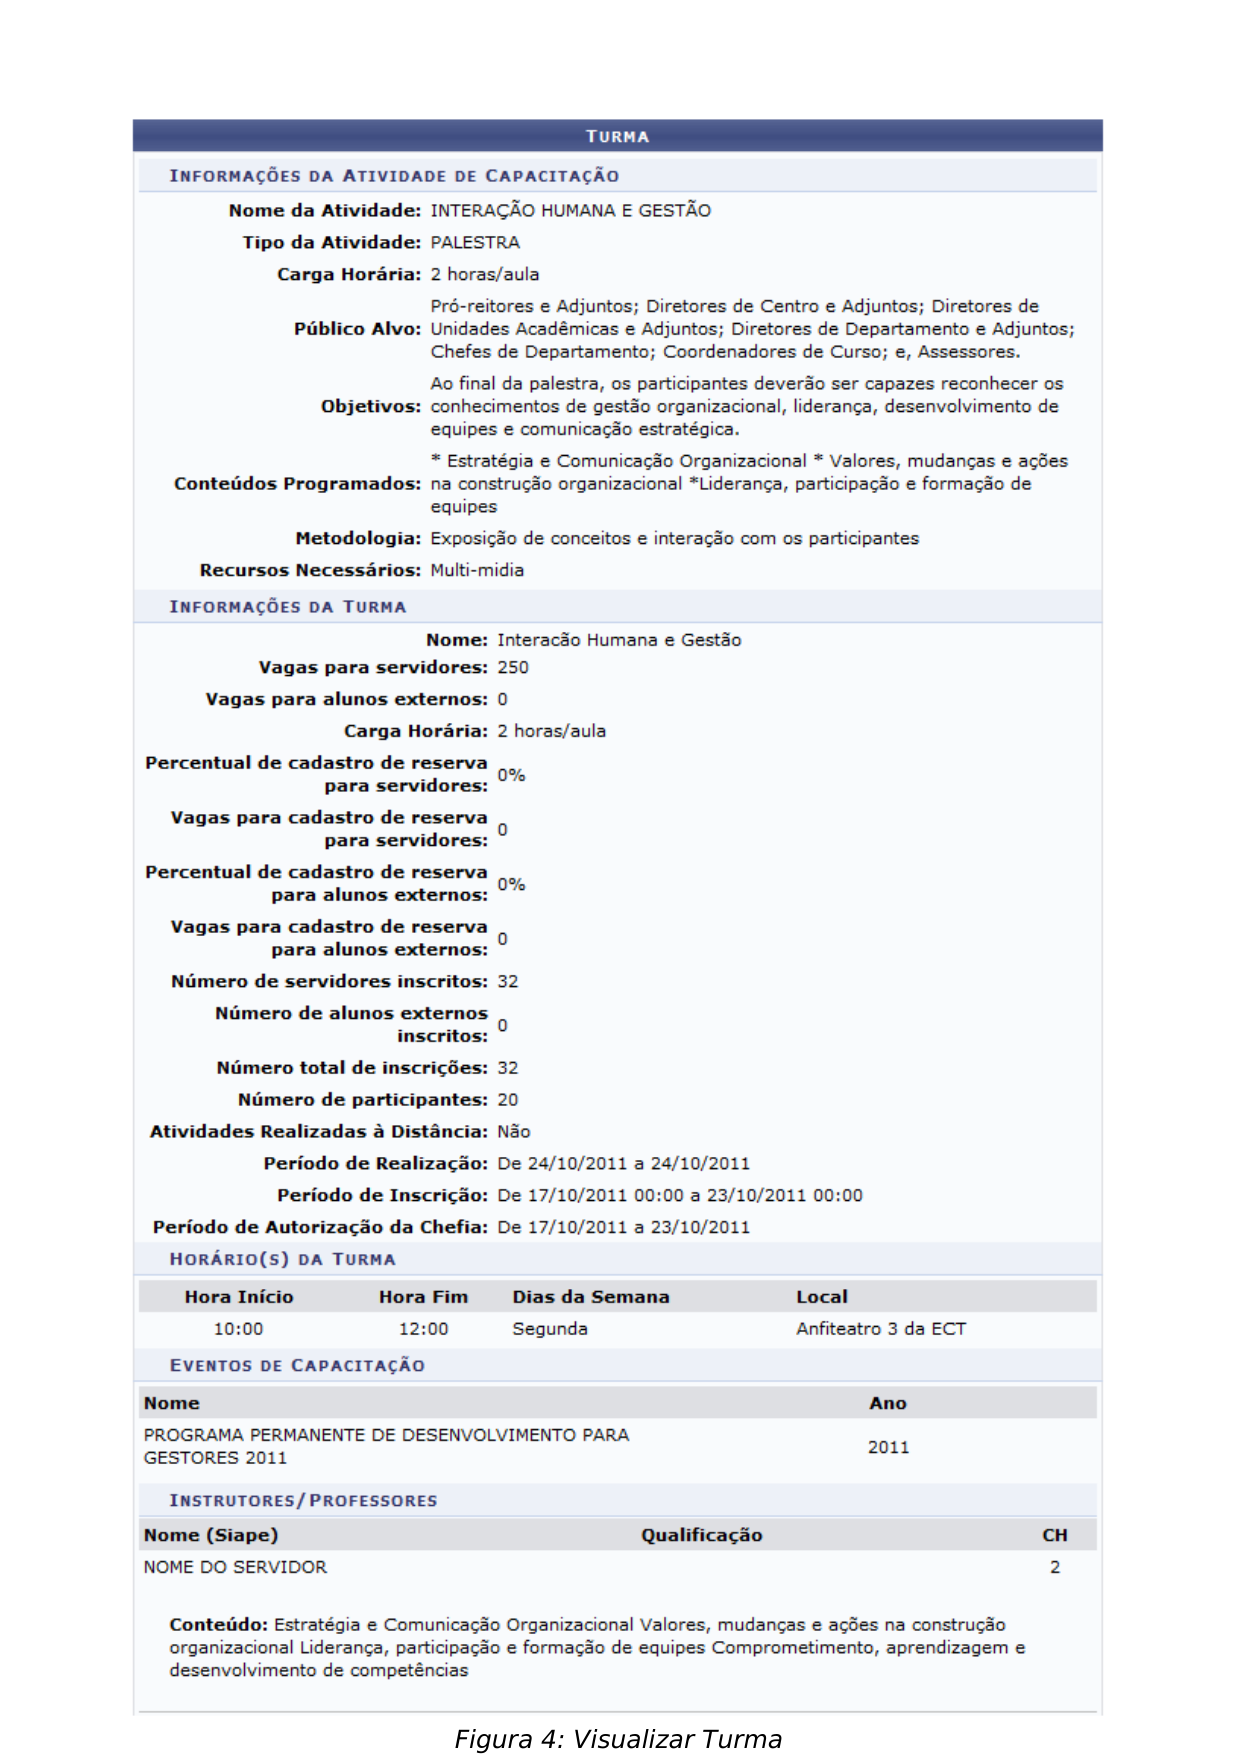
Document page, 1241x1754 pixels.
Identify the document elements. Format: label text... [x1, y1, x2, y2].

picture [118, 106, 1123, 1725]
text Figura 4: Visualizar Turma [118, 1725, 1122, 1754]
